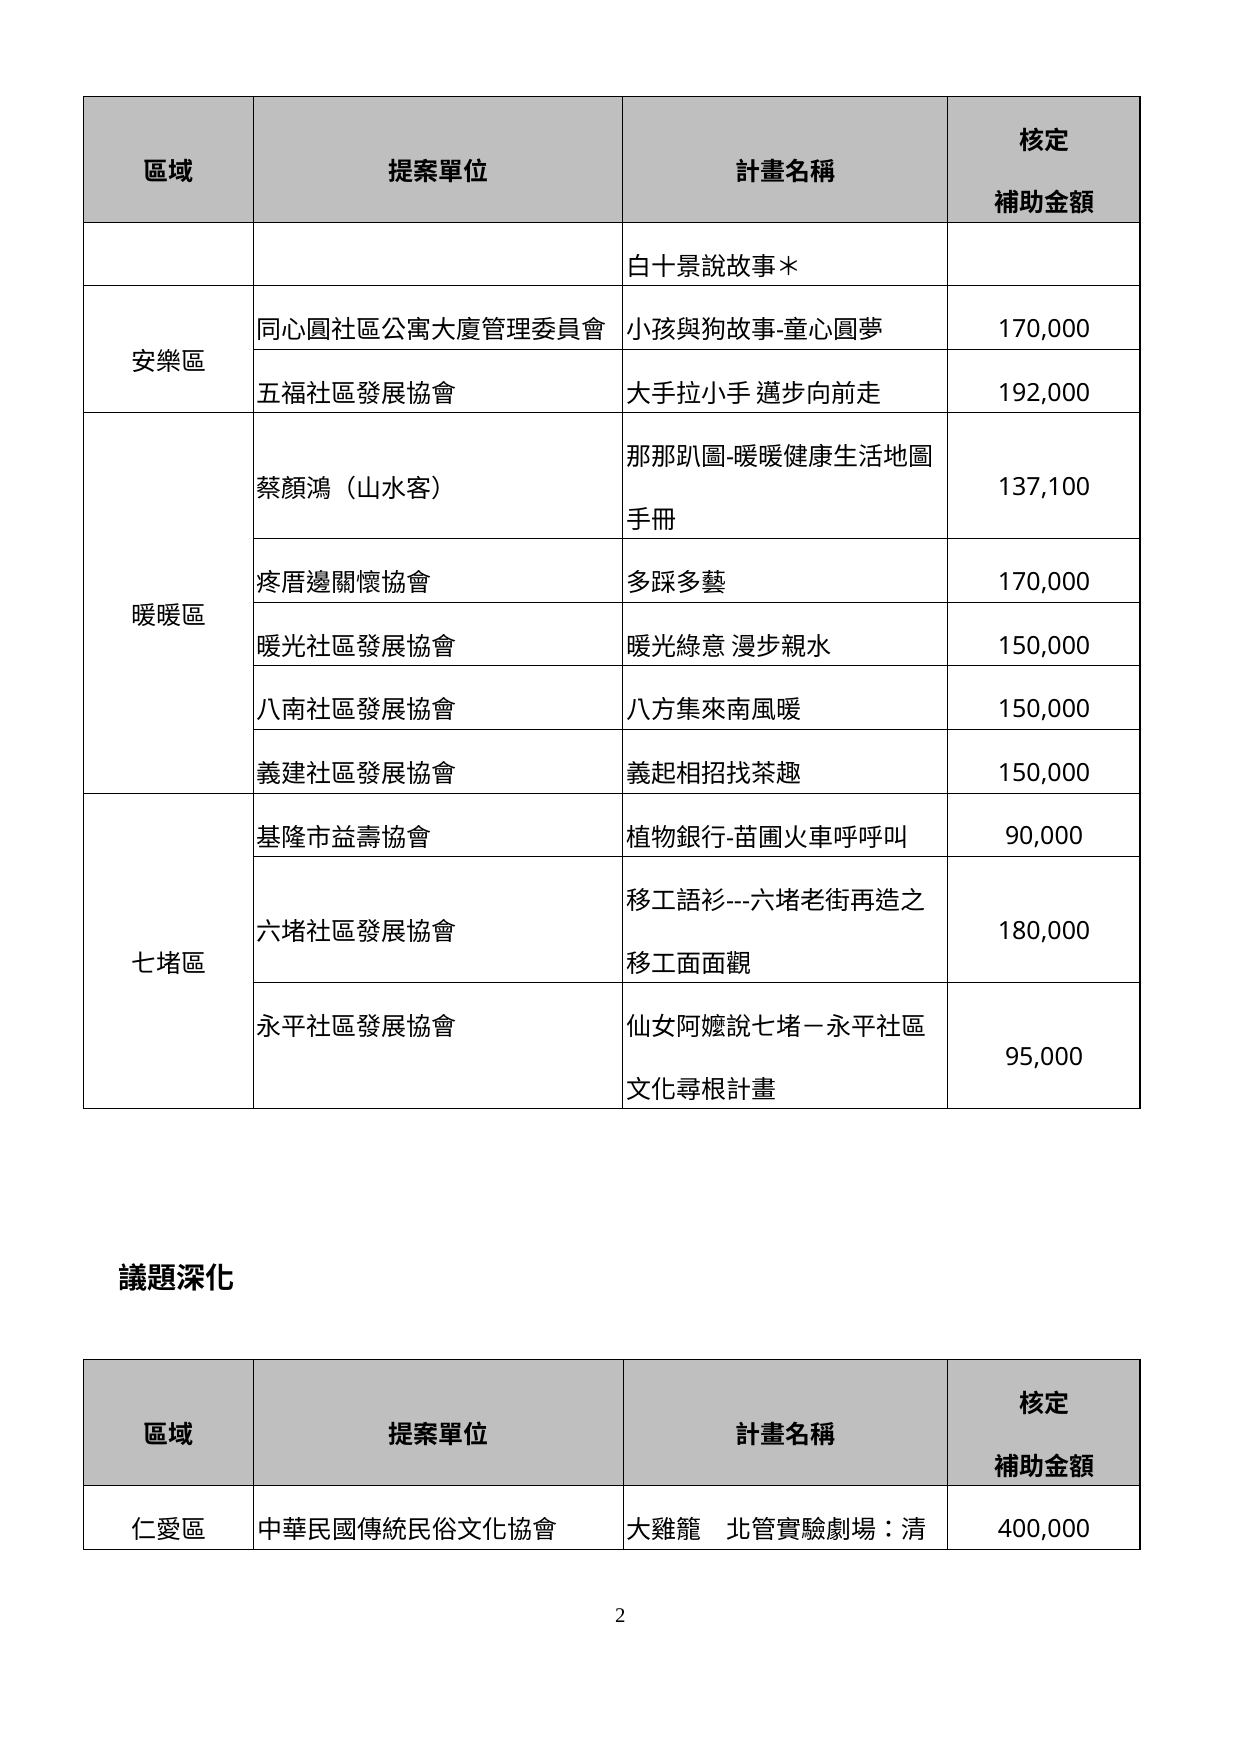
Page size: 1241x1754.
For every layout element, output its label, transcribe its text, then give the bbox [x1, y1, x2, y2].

table_cell [254, 223, 622, 285]
table_header 區域 [84, 1360, 253, 1485]
table_cell 180,000 [948, 857, 1139, 982]
table_cell 植物銀行-苗圃火車呼呼叫 [623, 794, 947, 856]
table_cell 八南社區發展協會 [254, 666, 622, 729]
table_cell [948, 223, 1139, 285]
table_header 核定 補助金額 [948, 97, 1139, 222]
table_cell [84, 223, 253, 285]
table_cell 疼厝邊關懷協會 [254, 539, 622, 602]
table_cell 仁愛區 [84, 1486, 253, 1549]
table_cell 仙女阿嬤說七堵－永平社區文化尋根計畫 [623, 983, 947, 1108]
table_cell 基隆市益壽協會 [254, 794, 622, 856]
table_cell 137,100 [948, 413, 1139, 538]
table_cell 永平社區發展協會 [254, 983, 622, 1108]
table_cell 150,000 [948, 603, 1139, 665]
table_cell 90,000 [948, 794, 1139, 856]
table_cell 同心圓社區公寓大廈管理委員會 [254, 286, 622, 349]
table_cell 暖暖區 [84, 413, 253, 792]
table_header 提案單位 [254, 97, 622, 222]
text 議題深化 [118, 1234, 1122, 1359]
table_cell 150,000 [948, 730, 1139, 792]
table_cell 中華民國傳統民俗文化協會 [254, 1486, 623, 1549]
table_cell 義建社區發展協會 [254, 730, 622, 792]
table_cell 大手拉小手 邁步向前走 [623, 350, 947, 412]
table_cell 95,000 [948, 983, 1139, 1108]
table_cell 400,000 [948, 1486, 1139, 1549]
table_cell 蔡顏鴻（山水客） [254, 413, 622, 538]
table_cell 大雞籠 北管實驗劇場：清 [624, 1486, 947, 1549]
table_cell 多踩多藝 [623, 539, 947, 602]
table_cell 那那趴圖-暖暖健康生活地圖手冊 [623, 413, 947, 538]
table_cell 192,000 [948, 350, 1139, 412]
table_cell 白十景說故事＊ [623, 223, 947, 285]
table_header 核定 補助金額 [948, 1360, 1139, 1485]
table_header 計畫名稱 [624, 1360, 947, 1485]
table_cell 五福社區發展協會 [254, 350, 622, 412]
table_header 提案單位 [254, 1360, 623, 1485]
table_cell 170,000 [948, 286, 1139, 349]
table_cell 七堵區 [84, 794, 253, 1108]
table_cell 移工語衫---六堵老街再造之移工面面觀 [623, 857, 947, 982]
table_cell 150,000 [948, 666, 1139, 729]
table_cell 小孩與狗故事-童心圓夢 [623, 286, 947, 349]
table_cell 暖光社區發展協會 [254, 603, 622, 665]
table_header 計畫名稱 [623, 97, 947, 222]
table_cell 義起相招找茶趣 [623, 730, 947, 792]
table_cell 170,000 [948, 539, 1139, 602]
table_cell 六堵社區發展協會 [254, 857, 622, 982]
table_cell 安樂區 [84, 286, 253, 412]
table_cell 暖光綠意 漫步親水 [623, 603, 947, 665]
table_cell 八方集來南風暖 [623, 666, 947, 729]
table_header 區域 [84, 97, 253, 222]
